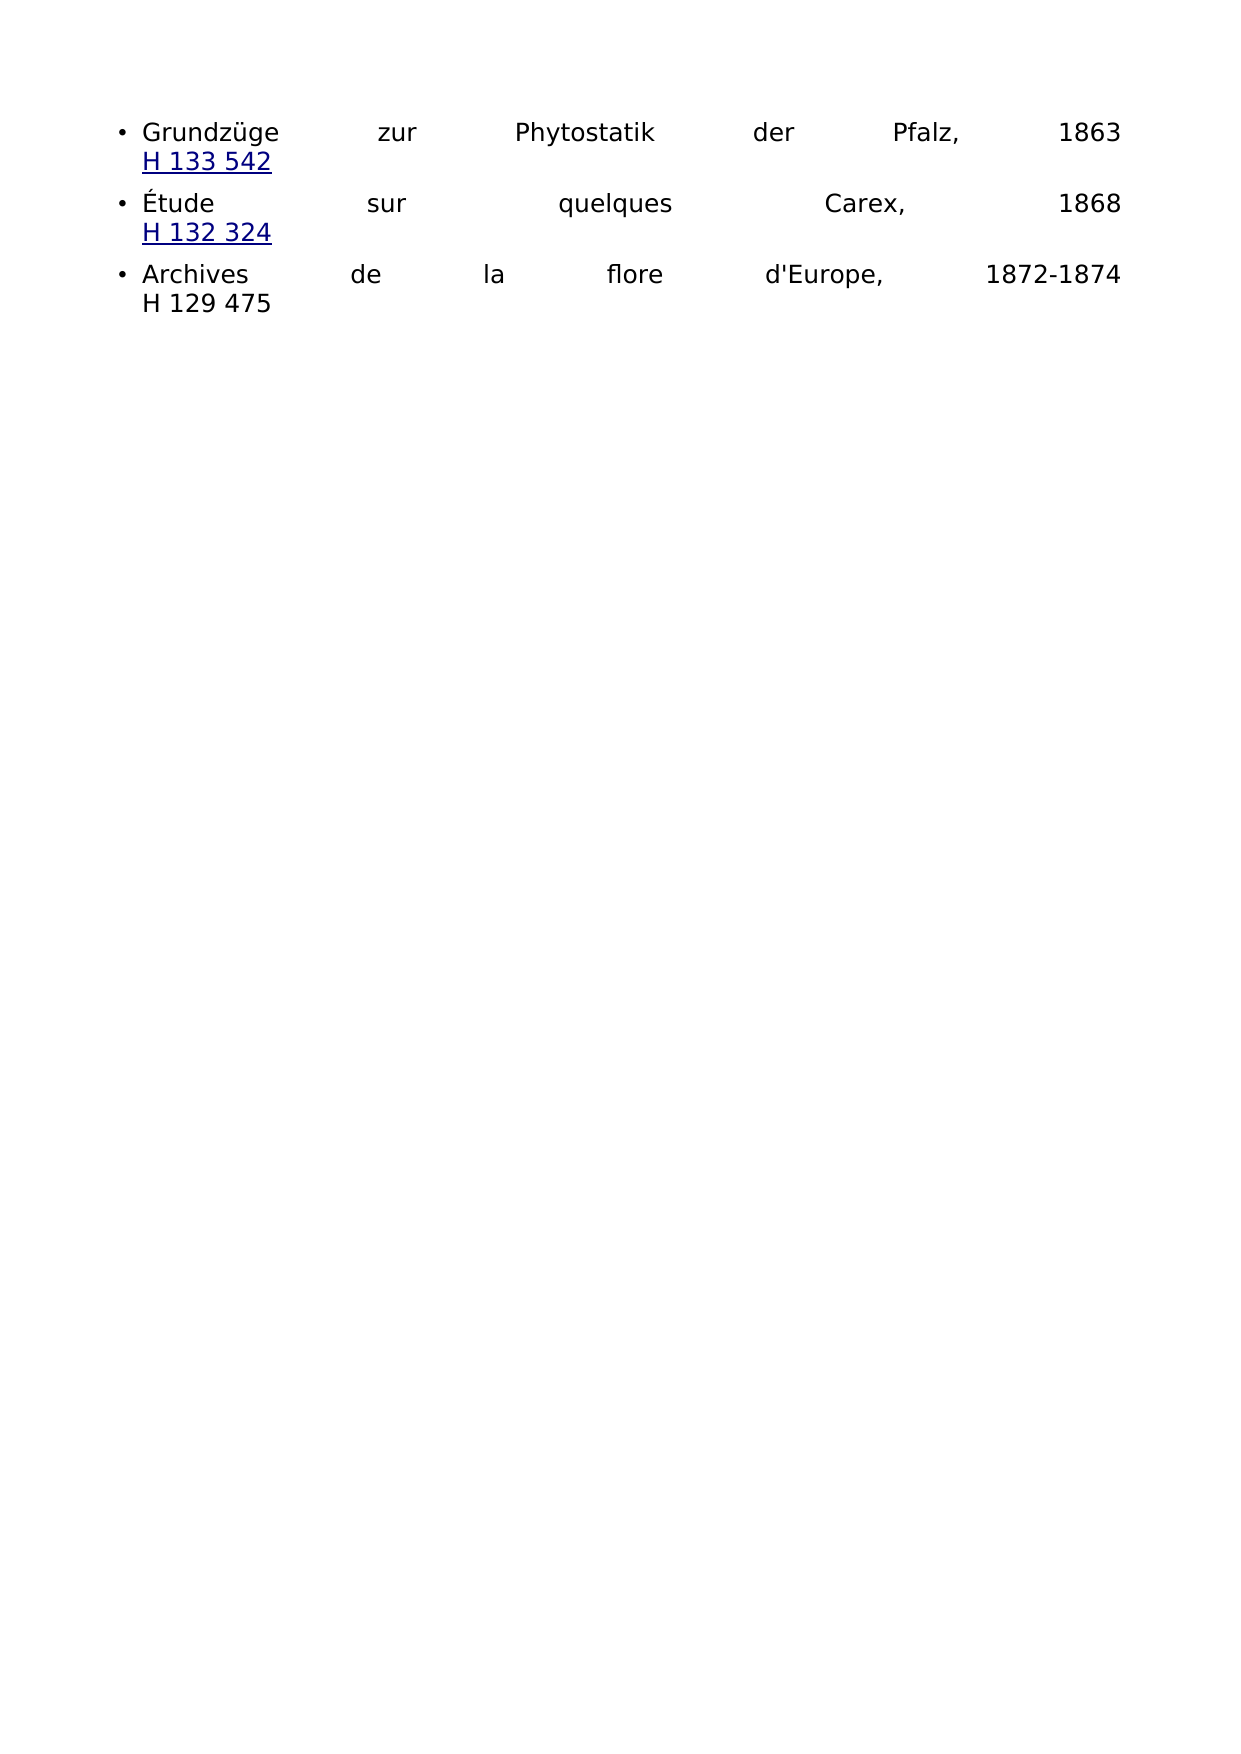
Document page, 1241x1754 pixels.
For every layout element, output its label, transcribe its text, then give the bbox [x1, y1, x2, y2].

list Grundzüge zur Phytostatik der Pfalz, 1863 H 133 542 [118, 118, 1122, 176]
list Archives de la flore d'Europe, 1872-1874 H 129 475 [118, 260, 1122, 318]
list Étude sur quelques Carex, 1868 H 132 324 [118, 189, 1122, 247]
